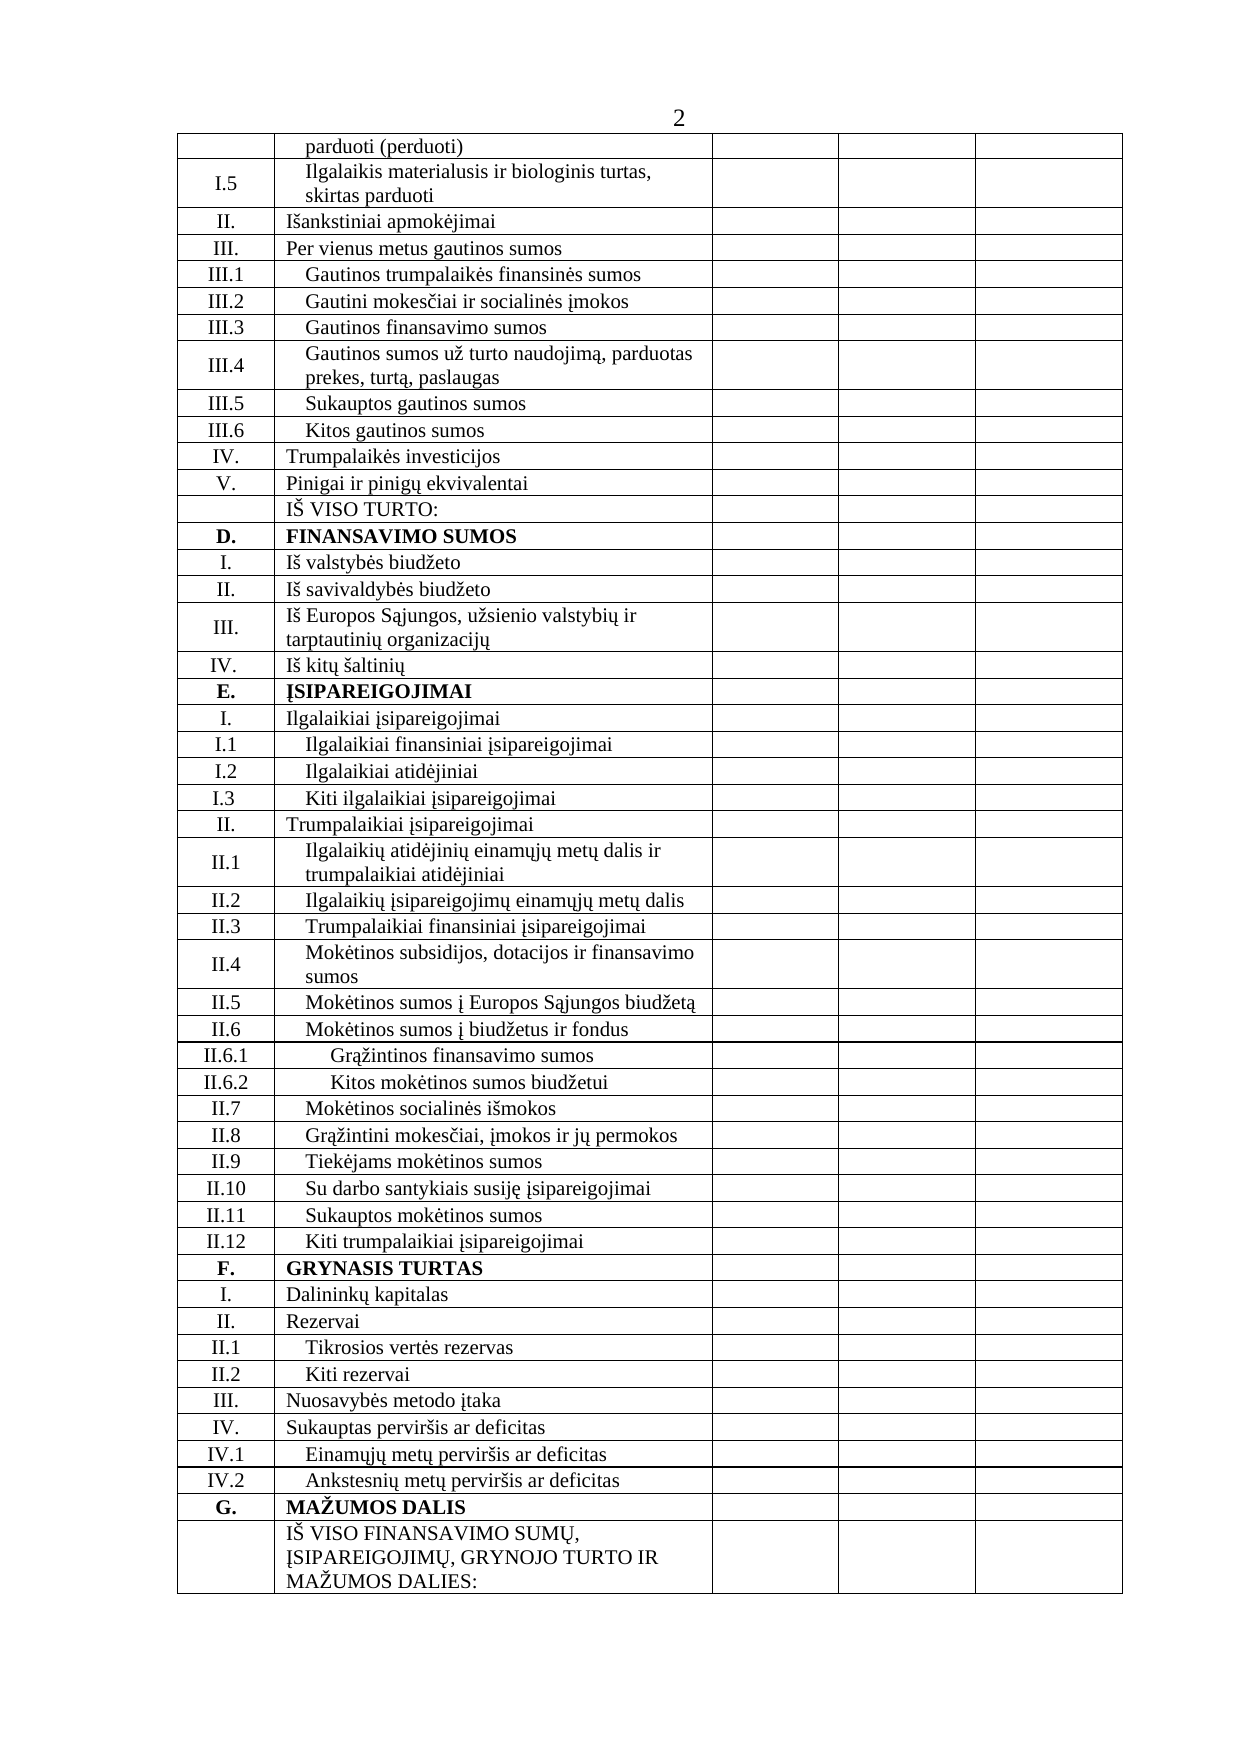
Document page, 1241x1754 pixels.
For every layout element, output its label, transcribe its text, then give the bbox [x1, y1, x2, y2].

table_cell III.3 [178, 315, 274, 340]
table_cell [839, 1096, 975, 1121]
table_cell parduoti (perduoti) [275, 134, 712, 158]
table_cell E. [178, 679, 274, 704]
table_cell [976, 550, 1122, 575]
table_cell [839, 989, 975, 1015]
table_cell [713, 576, 838, 602]
table_cell [839, 705, 975, 731]
table_cell IŠ VISO FINANSAVIMO SUMŲ, ĮSIPAREIGOJIMŲ, GRYNOJO TURTO IR MAŽUMOS DALIES: [275, 1521, 712, 1593]
table_cell Tiekėjams mokėtinos sumos [275, 1149, 712, 1174]
table_cell [713, 679, 838, 704]
table_cell [839, 417, 975, 442]
table_cell GRYNASIS TURTAS [275, 1255, 712, 1280]
table_cell Ilgalaikis materialusis ir biologinis turtas, skirtas parduoti [275, 159, 712, 207]
table_cell [713, 811, 838, 837]
table_cell [839, 134, 975, 158]
table_cell [839, 940, 975, 988]
table_cell [713, 208, 838, 234]
table_cell III.6 [178, 417, 274, 442]
table_cell [713, 1335, 838, 1360]
table_cell III. [178, 1388, 274, 1413]
table_cell Mokėtinos sumos į biudžetus ir fondus [275, 1016, 712, 1041]
table_cell Grąžintini mokesčiai, įmokos ir jų permokos [275, 1122, 712, 1148]
table_cell [839, 1149, 975, 1174]
table_cell [839, 1441, 975, 1466]
table_cell [713, 1388, 838, 1413]
table_cell [976, 1069, 1122, 1094]
table_cell [713, 261, 838, 287]
table_cell Gautinos finansavimo sumos [275, 315, 712, 340]
table_cell II.7 [178, 1096, 274, 1121]
table_cell [839, 1043, 975, 1068]
table_cell [839, 1255, 975, 1280]
table_cell [713, 1414, 838, 1440]
table_cell [976, 940, 1122, 988]
table_cell [839, 1016, 975, 1041]
table_cell [713, 134, 838, 158]
table_cell II. [178, 811, 274, 837]
table_cell I. [178, 705, 274, 731]
table_cell Mokėtinos socialinės išmokos [275, 1096, 712, 1121]
table_cell [839, 1468, 975, 1493]
table_cell [976, 1441, 1122, 1466]
table_cell [839, 315, 975, 340]
table_cell [976, 1122, 1122, 1148]
table_cell [976, 603, 1122, 651]
table_cell [713, 341, 838, 389]
table_cell [976, 1468, 1122, 1493]
table_cell [839, 1281, 975, 1307]
table_cell [713, 1149, 838, 1174]
table_cell [839, 603, 975, 651]
table_cell II.9 [178, 1149, 274, 1174]
table_cell [976, 1414, 1122, 1440]
table_cell Išankstiniai apmokėjimai [275, 208, 712, 234]
table_cell Ilgalaikiai atidėjiniai [275, 758, 712, 784]
table_cell [713, 989, 838, 1015]
table_cell [976, 1361, 1122, 1387]
table_cell I.2 [178, 758, 274, 784]
table_cell [976, 208, 1122, 234]
table_cell [713, 443, 838, 469]
table_cell Nuosavybės metodo įtaka [275, 1388, 712, 1413]
table_cell [976, 576, 1122, 602]
table_cell [976, 1335, 1122, 1360]
table_cell Iš valstybės biudžeto [275, 550, 712, 575]
table_cell [713, 1069, 838, 1094]
table_cell [839, 235, 975, 260]
table_cell [839, 261, 975, 287]
table_cell [839, 523, 975, 548]
table_cell [839, 1069, 975, 1094]
table_cell III.2 [178, 288, 274, 313]
table_cell [713, 159, 838, 207]
table_cell [839, 1228, 975, 1254]
table_cell II.2 [178, 887, 274, 912]
table_cell [976, 1228, 1122, 1254]
table_cell [713, 940, 838, 988]
table_cell Ilgalaikių atidėjinių einamųjų metų dalis ir trumpalaikiai atidėjiniai [275, 838, 712, 886]
table_cell [839, 1388, 975, 1413]
table_cell [976, 159, 1122, 207]
table_cell [839, 496, 975, 522]
table_cell Gautinos sumos už turto naudojimą, parduotas prekes, turtą, paslaugas [275, 341, 712, 389]
table_cell [976, 1308, 1122, 1333]
table_cell [976, 1202, 1122, 1227]
table_cell [713, 1361, 838, 1387]
table_cell Ilgalaikių įsipareigojimų einamųjų metų dalis [275, 887, 712, 912]
table_cell [713, 1468, 838, 1493]
table_cell Ilgalaikiai įsipareigojimai [275, 705, 712, 731]
table_cell Kiti trumpalaikiai įsipareigojimai [275, 1228, 712, 1254]
table_cell MAŽUMOS DALIS [275, 1494, 712, 1519]
table_cell [713, 417, 838, 442]
table_cell IV. [178, 443, 274, 469]
table_cell [713, 315, 838, 340]
table_cell Gautini mokesčiai ir socialinės įmokos [275, 288, 712, 313]
table_cell Su darbo santykiais susiję įsipareigojimai [275, 1175, 712, 1201]
table_cell [976, 679, 1122, 704]
table_cell [839, 159, 975, 207]
table_cell [976, 1043, 1122, 1068]
table_cell [839, 914, 975, 939]
table_cell Iš savivaldybės biudžeto [275, 576, 712, 602]
table_cell [839, 208, 975, 234]
table_cell [976, 838, 1122, 886]
table_cell [839, 1361, 975, 1387]
table_cell Ankstesnių metų perviršis ar deficitas [275, 1468, 712, 1493]
table_cell [976, 732, 1122, 757]
table_cell [713, 838, 838, 886]
table_cell [839, 470, 975, 495]
table_cell IV. [178, 1414, 274, 1440]
table_cell II.4 [178, 940, 274, 988]
table_cell [713, 1521, 838, 1593]
table_cell II.6.2 [178, 1069, 274, 1094]
table_cell [976, 1281, 1122, 1307]
table_cell [713, 785, 838, 810]
table_cell [839, 679, 975, 704]
table_cell Kitos mokėtinos sumos biudžetui [275, 1069, 712, 1094]
table_cell [713, 887, 838, 912]
table_cell Mokėtinos sumos į Europos Sąjungos biudžetą [275, 989, 712, 1015]
table_cell Sukauptos mokėtinos sumos [275, 1202, 712, 1227]
table_cell II.6 [178, 1016, 274, 1041]
table_cell II. [178, 576, 274, 602]
table_cell Trumpalaikiai įsipareigojimai [275, 811, 712, 837]
table_cell [976, 288, 1122, 313]
table_cell III.1 [178, 261, 274, 287]
table_cell [839, 1521, 975, 1593]
table_cell [713, 235, 838, 260]
table_cell [976, 496, 1122, 522]
table_cell [976, 470, 1122, 495]
table_cell [713, 732, 838, 757]
table_cell III. [178, 603, 274, 651]
table_cell D. [178, 523, 274, 548]
table_cell Ilgalaikiai finansiniai įsipareigojimai [275, 732, 712, 757]
table_cell [976, 523, 1122, 548]
table_cell [178, 496, 274, 522]
table_cell [976, 989, 1122, 1015]
table_cell [839, 288, 975, 313]
table_cell IV.1 [178, 1441, 274, 1466]
table_cell II.5 [178, 989, 274, 1015]
table_cell [839, 1414, 975, 1440]
table_cell [713, 470, 838, 495]
table_cell [839, 811, 975, 837]
table_cell [713, 1281, 838, 1307]
table_cell I.1 [178, 732, 274, 757]
table_cell Tikrosios vertės rezervas [275, 1335, 712, 1360]
table_cell Pinigai ir pinigų ekvivalentai [275, 470, 712, 495]
table_cell [839, 1122, 975, 1148]
table_cell [713, 1441, 838, 1466]
table_cell [839, 1175, 975, 1201]
table_cell [839, 576, 975, 602]
table_cell [713, 523, 838, 548]
table_cell [976, 134, 1122, 158]
table_cell Grąžintinos finansavimo sumos [275, 1043, 712, 1068]
table_cell III. [178, 235, 274, 260]
table_cell Sukauptos gautinos sumos [275, 390, 712, 416]
table_cell Gautinos trumpalaikės finansinės sumos [275, 261, 712, 287]
table_cell I. [178, 550, 274, 575]
table_cell F. [178, 1255, 274, 1280]
table_cell Iš Europos Sąjungos, užsienio valstybių ir tarptautinių organizacijų [275, 603, 712, 651]
table_cell [839, 785, 975, 810]
table_cell Rezervai [275, 1308, 712, 1333]
table_cell Trumpalaikiai finansiniai įsipareigojimai [275, 914, 712, 939]
table_cell [839, 443, 975, 469]
table_cell II.1 [178, 838, 274, 886]
table_cell [713, 1202, 838, 1227]
table_cell Dalininkų kapitalas [275, 1281, 712, 1307]
table_cell II.11 [178, 1202, 274, 1227]
table_cell [976, 235, 1122, 260]
table_cell [976, 705, 1122, 731]
table_cell [178, 1521, 274, 1593]
table_cell I. [178, 1281, 274, 1307]
table_cell I.5 [178, 159, 274, 207]
table_cell [976, 1521, 1122, 1593]
table_cell [839, 1335, 975, 1360]
table_cell Mokėtinos subsidijos, dotacijos ir finansavimo sumos [275, 940, 712, 988]
table_cell [976, 785, 1122, 810]
table_cell II.6.1 [178, 1043, 274, 1068]
table_cell [839, 758, 975, 784]
table_cell [713, 496, 838, 522]
table_cell [713, 288, 838, 313]
table_cell III.5 [178, 390, 274, 416]
table_cell [713, 390, 838, 416]
table_cell Iš kitų šaltinių [275, 652, 712, 677]
table_cell [713, 1043, 838, 1068]
table_cell [713, 1175, 838, 1201]
table_cell [976, 1388, 1122, 1413]
table_cell II.3 [178, 914, 274, 939]
table_cell [976, 1255, 1122, 1280]
table_cell [976, 315, 1122, 340]
table_cell IŠ VISO TURTO: [275, 496, 712, 522]
table_cell [713, 758, 838, 784]
table_cell FINANSAVIMO SUMOS [275, 523, 712, 548]
table_cell IV. [178, 652, 274, 677]
table_cell [976, 417, 1122, 442]
table_cell Kiti ilgalaikiai įsipareigojimai [275, 785, 712, 810]
table_cell [839, 550, 975, 575]
table_cell [976, 811, 1122, 837]
table_cell II.2 [178, 1361, 274, 1387]
table_cell [976, 652, 1122, 677]
table_cell [976, 443, 1122, 469]
table_cell [713, 1016, 838, 1041]
table_cell [976, 341, 1122, 389]
table_cell G. [178, 1494, 274, 1519]
table_cell [713, 1494, 838, 1519]
table_cell [976, 887, 1122, 912]
table_cell III.4 [178, 341, 274, 389]
table_cell [839, 887, 975, 912]
table_cell [713, 1096, 838, 1121]
table_cell II.8 [178, 1122, 274, 1148]
table_cell II. [178, 208, 274, 234]
table_cell II.12 [178, 1228, 274, 1254]
table_cell [839, 1308, 975, 1333]
table_cell [713, 550, 838, 575]
table_cell [178, 134, 274, 158]
table_cell I.3 [178, 785, 274, 810]
table_cell [976, 914, 1122, 939]
table_cell Per vienus metus gautinos sumos [275, 235, 712, 260]
table_cell [976, 1494, 1122, 1519]
table_cell [839, 1202, 975, 1227]
table_cell II.10 [178, 1175, 274, 1201]
table_cell [713, 603, 838, 651]
table_cell [976, 1096, 1122, 1121]
table_cell [976, 1016, 1122, 1041]
table_cell [976, 390, 1122, 416]
table_cell IV.2 [178, 1468, 274, 1493]
table_cell [713, 705, 838, 731]
table_cell [976, 758, 1122, 784]
table_cell II.1 [178, 1335, 274, 1360]
table_cell V. [178, 470, 274, 495]
table_cell [976, 1175, 1122, 1201]
table_cell [713, 1122, 838, 1148]
table_cell [839, 838, 975, 886]
table_cell ĮSIPAREIGOJIMAI [275, 679, 712, 704]
table_cell Trumpalaikės investicijos [275, 443, 712, 469]
table_cell [839, 652, 975, 677]
table_cell Kiti rezervai [275, 1361, 712, 1387]
table_cell [713, 652, 838, 677]
table_cell [976, 261, 1122, 287]
table_cell [713, 1255, 838, 1280]
table_cell Einamųjų metų perviršis ar deficitas [275, 1441, 712, 1466]
table_cell [713, 914, 838, 939]
table_cell Sukauptas perviršis ar deficitas [275, 1414, 712, 1440]
table_cell [713, 1228, 838, 1254]
table_cell [713, 1308, 838, 1333]
table_cell II. [178, 1308, 274, 1333]
table_cell [839, 341, 975, 389]
table_cell [839, 1494, 975, 1519]
table_cell Kitos gautinos sumos [275, 417, 712, 442]
table_cell [976, 1149, 1122, 1174]
table_cell [839, 732, 975, 757]
table_cell [839, 390, 975, 416]
